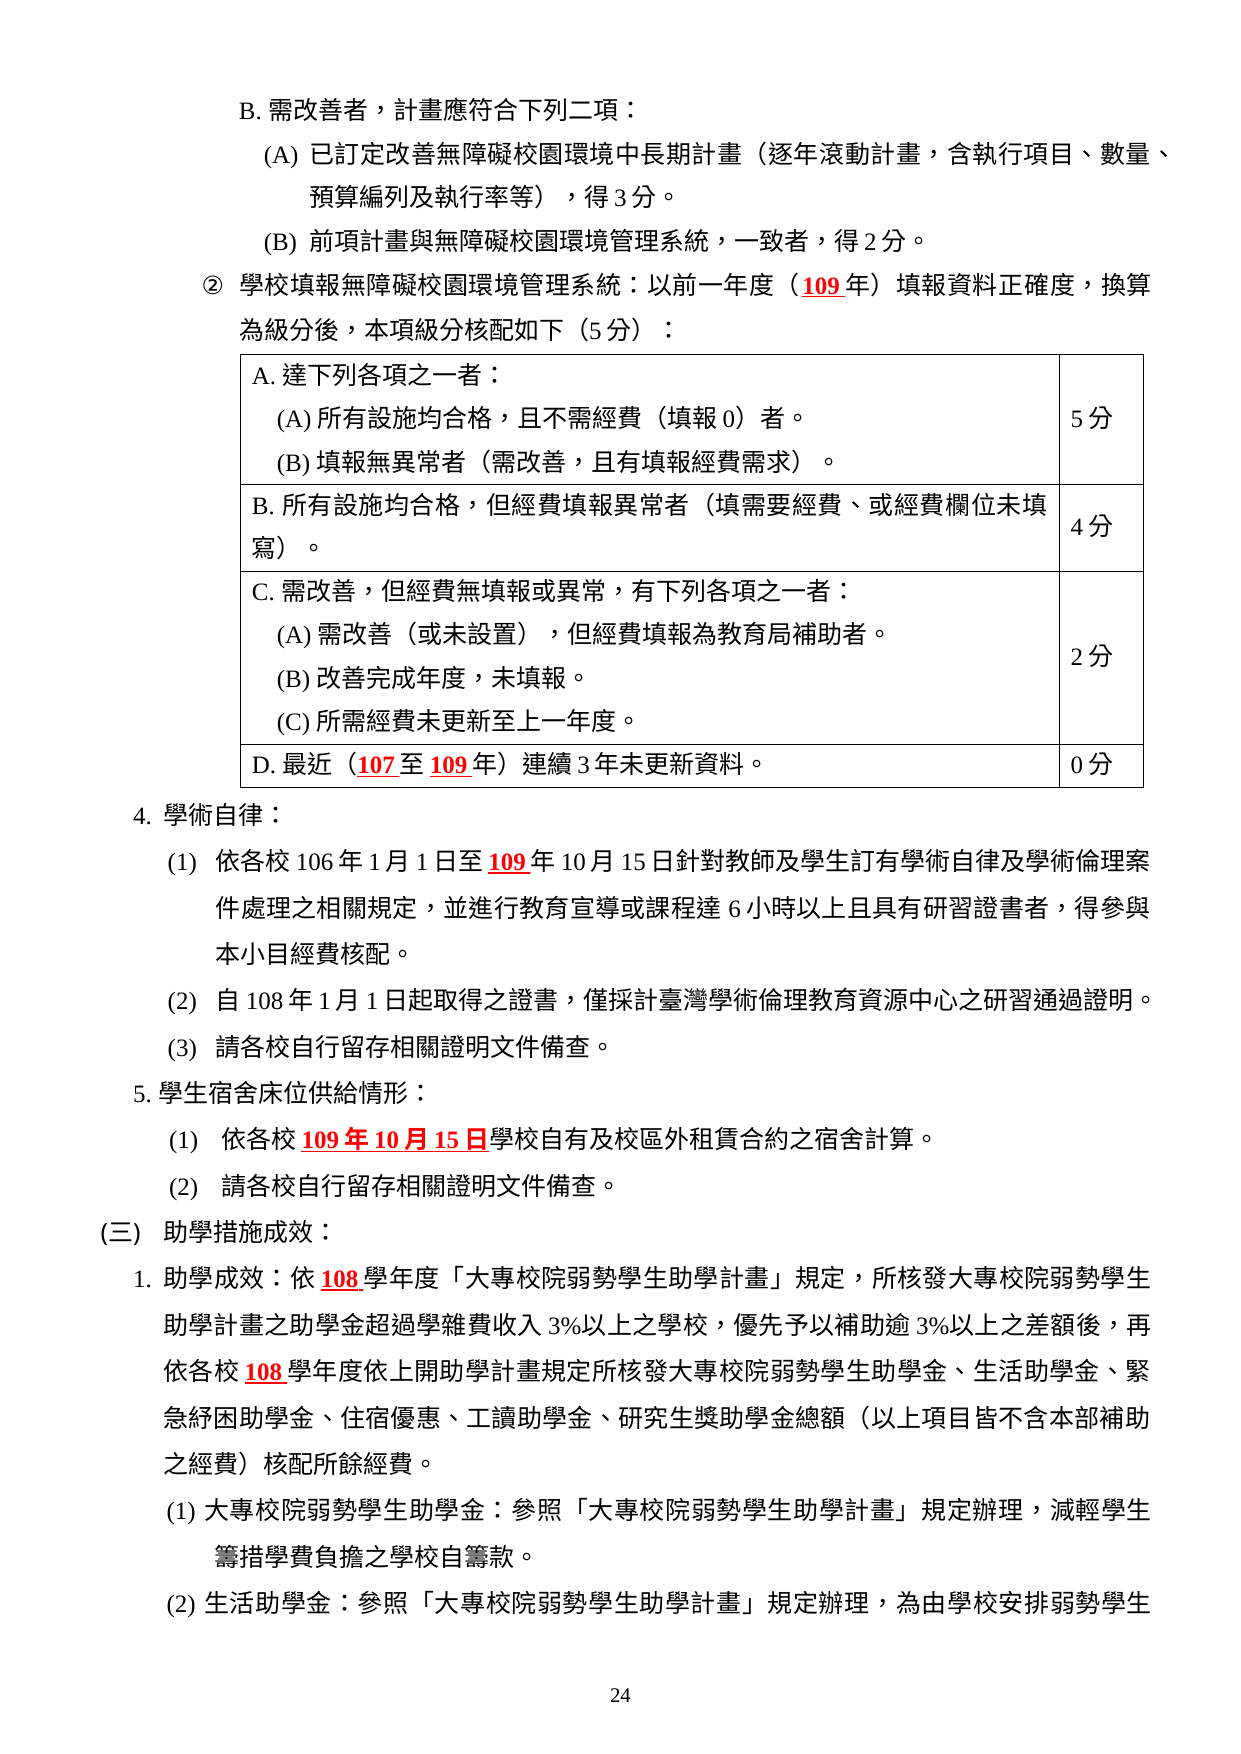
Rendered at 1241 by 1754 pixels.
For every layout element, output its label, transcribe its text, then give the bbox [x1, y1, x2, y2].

table_header 5分 [1060, 355, 1143, 484]
table_cell 0分 [1060, 745, 1143, 787]
table_cell D. 最近（107至109年）連續3年未更新資料。 [241, 745, 1059, 787]
list 大專校院弱勢學生助學金：參照「大專校院弱勢學生助學計畫」規定辦理，減輕學生籌措學費負擔之學校自籌款。 [166, 1491, 1152, 1573]
list 生活助學金：參照「大專校院弱勢學生助學計畫」規定辦理，為由學校安排弱勢學生 [166, 1583, 1152, 1620]
list 依各校109年10月15日學校自有及校區外租賃合約之宿舍計算。 [169, 1120, 1152, 1156]
list 依各校106年1月1日至109年10月15日針對教師及學生訂有學術自律及學術倫理案件處理之相關規定，並進行教育宣導或課程達6小時以上且具有研習證書者，得參與本小目經費核配。 [167, 842, 1152, 971]
list 學校填報無障礙校園環境管理系統：以前一年度（109年）填報資料正確度，換算為級分後，本項級分核配如下（5分）： [201, 264, 1152, 347]
table_cell 2分 [1060, 572, 1143, 744]
list 助學成效：依108學年度「大專校院弱勢學生助學計畫」規定，所核發大專校院弱勢學生助學計畫之助學金超過學雜費收入3%以上之學校，優先予以補助逾3%以上之差額後，再依各校108學年度依上開助學計畫規定所核發大專校院弱勢學生助學金、生活助學金、緊急紓困助學金、住宿優惠、工讀助學金、研究生獎助學金總額（以上項目皆不含本部補助之經費）核配所餘經費。 [133, 1259, 1152, 1481]
list 請各校自行留存相關證明文件備查。 [167, 1027, 1152, 1063]
text 5. 學生宿舍床位供給情形： [133, 1073, 1152, 1110]
list 自108年1月1日起取得之證書，僅採計臺灣學術倫理教育資源中心之研習通過證明。 [167, 981, 1152, 1017]
table_header A. 達下列各項之一者： (A) 所有設施均合格，且不需經費（填報0）者。 (B) 填報無異常者（需改善，且有填報經費需求）。 [241, 355, 1059, 484]
table_cell C. 需改善，但經費無填報或異常，有下列各項之一者： (A) 需改善（或未設置），但經費填報為教育局補助者。 (B) 改善完成年度，未填報。 (C) 所需經費未更新至上一年度。 [241, 572, 1059, 744]
list 需改善者，計畫應符合下列二項： [239, 89, 1152, 127]
list 請各校自行留存相關證明文件備查。 [169, 1166, 1152, 1202]
list 前項計畫與無障礙校園環境管理系統，一致者，得2分。 [263, 221, 1152, 257]
table_cell B. 所有設施均合格，但經費填報異常者（填需要經費、或經費欄位未填寫）。 [241, 485, 1059, 571]
table_cell 4分 [1060, 485, 1143, 571]
list 學術自律： [133, 795, 1152, 832]
list 助學措施成效： [100, 1213, 1152, 1249]
list 已訂定改善無障礙校園環境中長期計畫（逐年滾動計畫，含執行項目、數量、預算編列及執行率等），得3分。 [263, 134, 1152, 214]
